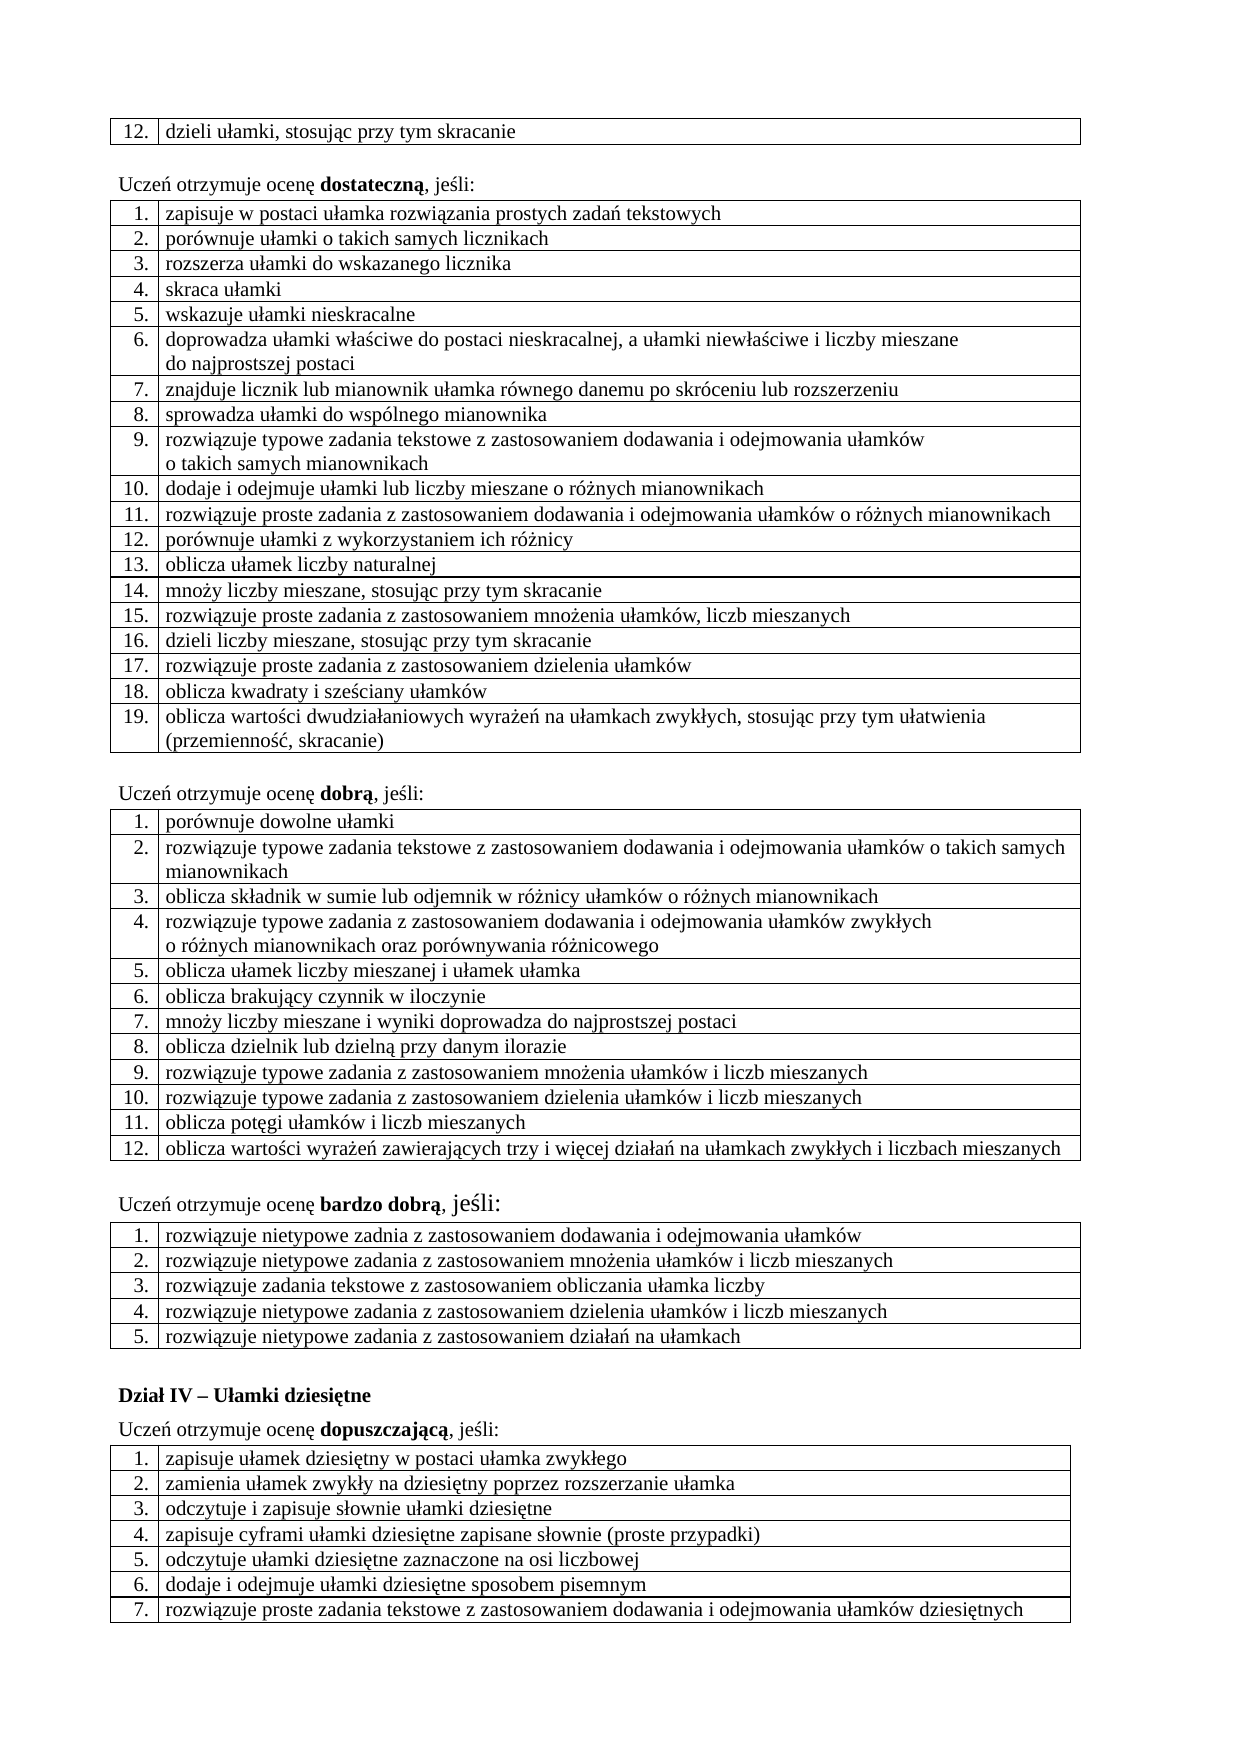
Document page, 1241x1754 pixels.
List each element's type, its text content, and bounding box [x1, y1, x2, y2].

table_cell 5. [111, 959, 158, 983]
table_header 1. [111, 1446, 158, 1470]
table_cell zamienia ułamek zwykły na dziesiętny poprzez rozszerzanie ułamka [159, 1471, 1070, 1495]
table_cell rozwiązuje proste zadania tekstowe z zastosowaniem dodawania i odejmowania ułamków dziesiętnych [159, 1598, 1070, 1622]
table_cell 3. [111, 251, 158, 276]
table_cell 4. [111, 1521, 158, 1546]
table_cell oblicza składnik w sumie lub odjemnik w różnicy ułamków o różnych mianownikach [159, 884, 1080, 908]
table_cell 5. [111, 1324, 158, 1348]
table_cell oblicza kwadraty i sześciany ułamków [159, 679, 1080, 703]
text Uczeń otrzymuje ocenę bardzo dobrą, jeśli: [118, 1188, 1122, 1217]
table_header zapisuje w postaci ułamka rozwiązania prostych zadań tekstowych [159, 201, 1080, 225]
table_cell 6. [111, 327, 158, 375]
table_cell 2. [111, 1248, 158, 1272]
table_cell doprowadza ułamki właściwe do postaci nieskracalnej, a ułamki niewłaściwe i liczby mieszane do najprostszej postaci [159, 327, 1080, 375]
table_cell oblicza brakujący czynnik w iloczynie [159, 984, 1080, 1008]
table_cell rozwiązuje nietypowe zadania z zastosowaniem dzielenia ułamków i liczb mieszanych [159, 1299, 1080, 1323]
table_cell 2. [111, 1471, 158, 1495]
table_cell 11. [111, 502, 158, 526]
table_cell 2. [111, 835, 158, 883]
table_cell 6. [111, 1572, 158, 1596]
table_cell 5. [111, 1547, 158, 1571]
text Dział IV – Ułamki dziesiętne [118, 1383, 1122, 1407]
table_header porównuje dowolne ułamki [159, 810, 1080, 834]
table_cell rozwiązuje typowe zadania tekstowe z zastosowaniem dodawania i odejmowania ułamków o takich samych mianownikach [159, 835, 1080, 883]
table_cell 7. [111, 376, 158, 401]
table_cell rozwiązuje typowe zadania z zastosowaniem dodawania i odejmowania ułamków zwykłych o różnych mianownikach oraz porównywania różnicowego [159, 909, 1080, 957]
table_cell dzieli liczby mieszane, stosując przy tym skracanie [159, 628, 1080, 652]
table_cell 11. [111, 1110, 158, 1134]
table_cell skraca ułamki [159, 277, 1080, 301]
table_cell 3. [111, 1273, 158, 1297]
table_cell rozwiązuje typowe zadania tekstowe z zastosowaniem dodawania i odejmowania ułamków o takich samych mianownikach [159, 427, 1080, 475]
table_cell 10. [111, 476, 158, 501]
table_cell 4. [111, 909, 158, 957]
table_cell wskazuje ułamki nieskracalne [159, 302, 1080, 326]
table_cell 8. [111, 402, 158, 426]
table_header 1. [111, 201, 158, 225]
table_cell oblicza wartości wyrażeń zawierających trzy i więcej działań na ułamkach zwykłych i liczbach mieszanych [159, 1136, 1080, 1160]
table_cell porównuje ułamki z wykorzystaniem ich różnicy [159, 527, 1080, 551]
table_cell 6. [111, 984, 158, 1008]
table_cell oblicza ułamek liczby naturalnej [159, 552, 1080, 576]
table_cell 12. [111, 1136, 158, 1160]
table_cell odczytuje ułamki dziesiętne zaznaczone na osi liczbowej [159, 1547, 1070, 1571]
table_header rozwiązuje nietypowe zadnia z zastosowaniem dodawania i odejmowania ułamków [159, 1223, 1080, 1247]
table_cell dodaje i odejmuje ułamki lub liczby mieszane o różnych mianownikach [159, 476, 1080, 501]
table_cell porównuje ułamki o takich samych licznikach [159, 226, 1080, 250]
table_cell oblicza ułamek liczby mieszanej i ułamek ułamka [159, 959, 1080, 983]
table_cell rozwiązuje nietypowe zadania z zastosowaniem działań na ułamkach [159, 1324, 1080, 1348]
table_cell mnoży liczby mieszane, stosując przy tym skracanie [159, 578, 1080, 602]
table_cell 10. [111, 1085, 158, 1109]
text Uczeń otrzymuje ocenę dostateczną, jeśli: [118, 172, 1122, 196]
table_cell 9. [111, 1060, 158, 1084]
table_header zapisuje ułamek dziesiętny w postaci ułamka zwykłego [159, 1446, 1070, 1470]
table_cell 12. [111, 119, 158, 143]
table_cell 12. [111, 527, 158, 551]
table_cell sprowadza ułamki do wspólnego mianownika [159, 402, 1080, 426]
table_cell mnoży liczby mieszane i wyniki doprowadza do najprostszej postaci [159, 1009, 1080, 1033]
table_cell 2. [111, 226, 158, 250]
table_cell znajduje licznik lub mianownik ułamka równego danemu po skróceniu lub rozszerzeniu [159, 376, 1080, 401]
table_cell 7. [111, 1598, 158, 1622]
table_cell rozwiązuje typowe zadania z zastosowaniem mnożenia ułamków i liczb mieszanych [159, 1060, 1080, 1084]
table_cell 4. [111, 1299, 158, 1323]
table_cell dodaje i odejmuje ułamki dziesiętne sposobem pisemnym [159, 1572, 1070, 1596]
table_cell rozwiązuje proste zadania z zastosowaniem dodawania i odejmowania ułamków o różnych mianownikach [159, 502, 1080, 526]
text Uczeń otrzymuje ocenę dopuszczającą, jeśli: [118, 1417, 1122, 1441]
text Uczeń otrzymuje ocenę dobrą, jeśli: [118, 781, 1122, 805]
table_cell 14. [111, 578, 158, 602]
table_cell rozwiązuje proste zadania z zastosowaniem mnożenia ułamków, liczb mieszanych [159, 603, 1080, 627]
table_cell 18. [111, 679, 158, 703]
table_cell 3. [111, 1496, 158, 1520]
table_cell dzieli ułamki, stosując przy tym skracanie [159, 119, 1080, 143]
table_cell 3. [111, 884, 158, 908]
table_cell 17. [111, 654, 158, 678]
table_cell oblicza wartości dwudziałaniowych wyrażeń na ułamkach zwykłych, stosując przy tym ułatwienia (przemienność, skracanie) [159, 704, 1080, 752]
table_header 1. [111, 1223, 158, 1247]
table_cell 19. [111, 704, 158, 752]
table_cell odczytuje i zapisuje słownie ułamki dziesiętne [159, 1496, 1070, 1520]
table_cell rozwiązuje proste zadania z zastosowaniem dzielenia ułamków [159, 654, 1080, 678]
table_cell 4. [111, 277, 158, 301]
table_cell zapisuje cyframi ułamki dziesiętne zapisane słownie (proste przypadki) [159, 1521, 1070, 1546]
table_cell 15. [111, 603, 158, 627]
table_cell oblicza dzielnik lub dzielną przy danym ilorazie [159, 1034, 1080, 1059]
table_cell 8. [111, 1034, 158, 1059]
table_header 1. [111, 810, 158, 834]
table_cell rozwiązuje zadania tekstowe z zastosowaniem obliczania ułamka liczby [159, 1273, 1080, 1297]
table_cell 16. [111, 628, 158, 652]
table_cell 9. [111, 427, 158, 475]
table_cell rozwiązuje nietypowe zadania z zastosowaniem mnożenia ułamków i liczb mieszanych [159, 1248, 1080, 1272]
table_cell 7. [111, 1009, 158, 1033]
table_cell oblicza potęgi ułamków i liczb mieszanych [159, 1110, 1080, 1134]
table_cell rozwiązuje typowe zadania z zastosowaniem dzielenia ułamków i liczb mieszanych [159, 1085, 1080, 1109]
table_cell rozszerza ułamki do wskazanego licznika [159, 251, 1080, 276]
table_cell 13. [111, 552, 158, 576]
table_cell 5. [111, 302, 158, 326]
